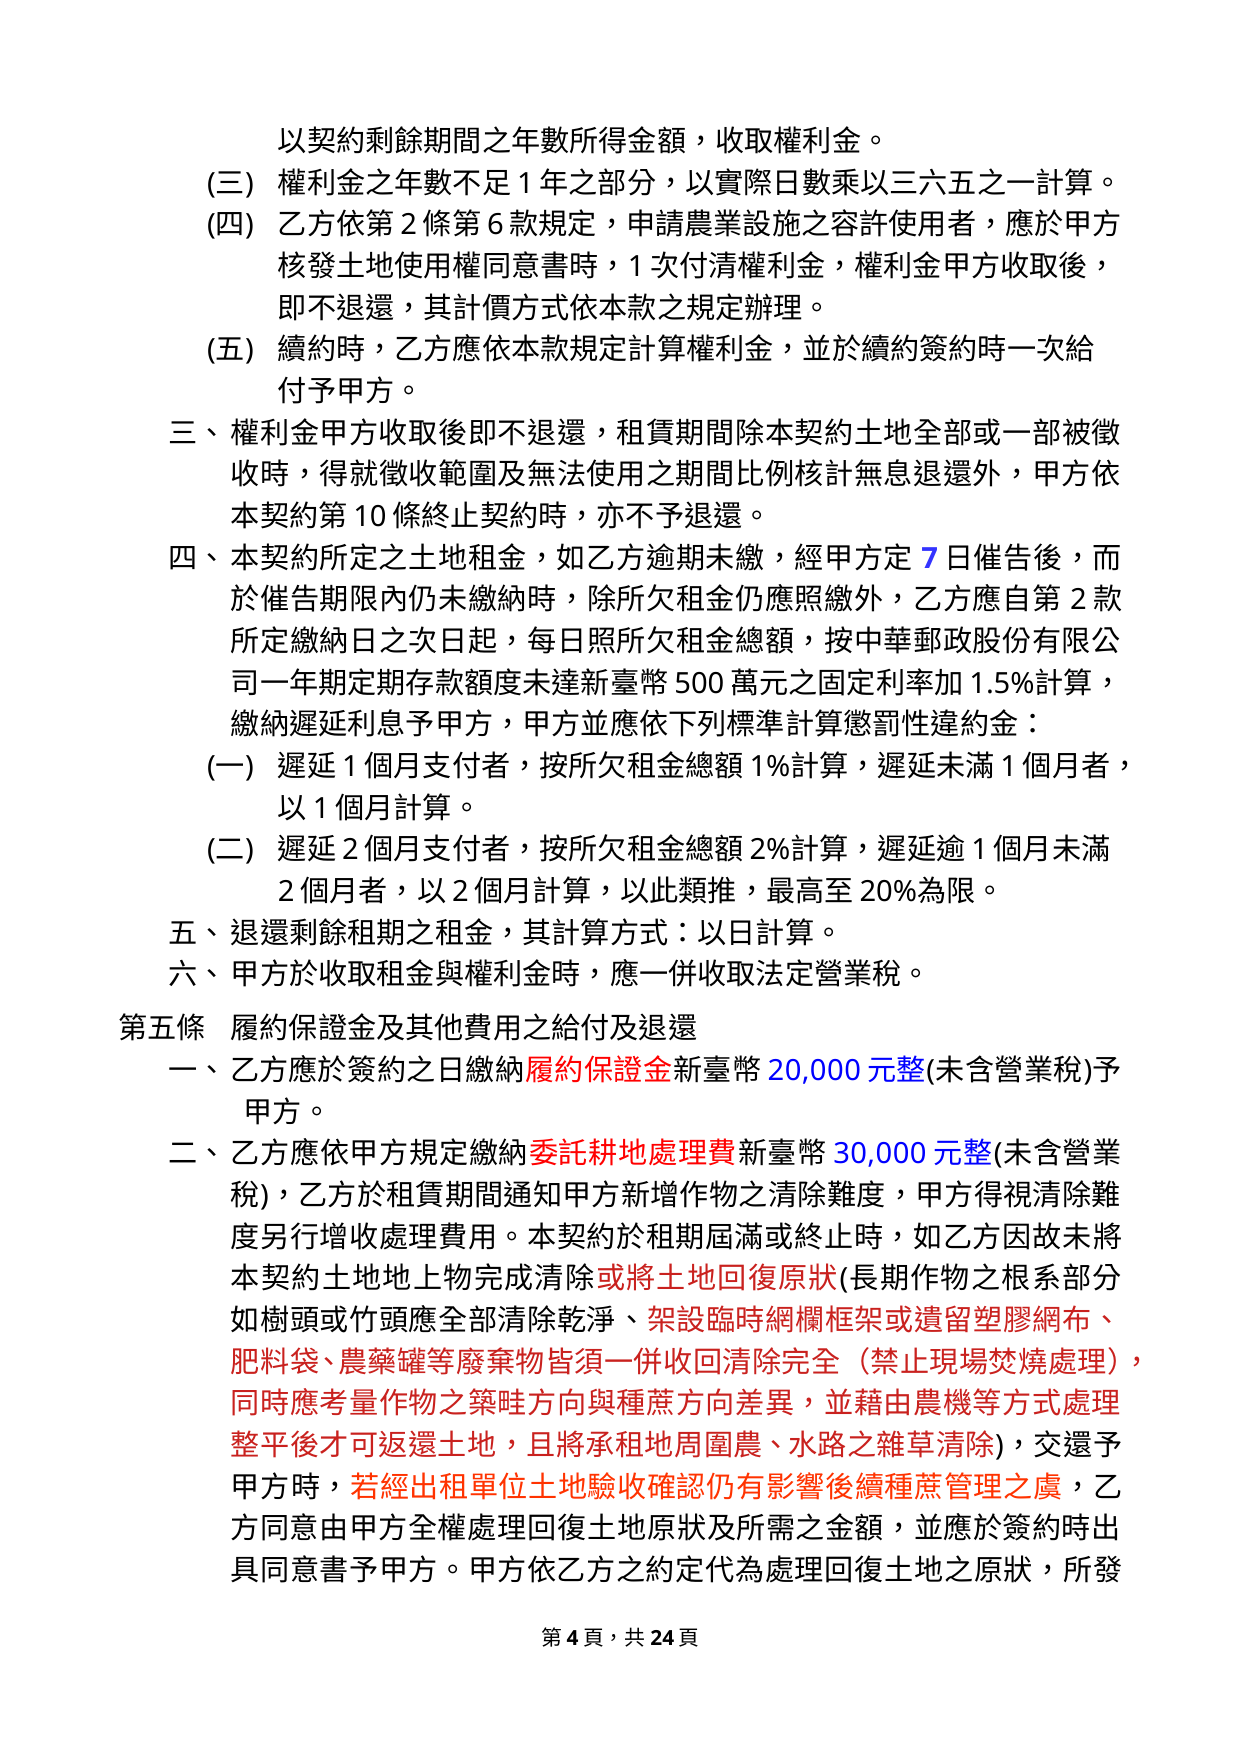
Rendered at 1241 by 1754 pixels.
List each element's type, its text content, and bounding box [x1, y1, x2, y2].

list 續約時，乙方應依本款規定計算權利金，並於續約簽約時一次給付予甲方。 [207, 326, 1122, 410]
list 退還剩餘租期之租金，其計算方式：以日計算。 [168, 910, 1122, 951]
list 以契約剩餘期間之年數所得金額，收取權利金。 [207, 118, 1122, 160]
list 權利金甲方收取後即不退還，租賃期間除本契約土地全部或一部被徵收時，得就徵收範圍及無法使用之期間比例核計無息退還外，甲方依本契約第10條終止契約時，亦不予退還。 [168, 410, 1122, 535]
list 遲延2個月支付者，按所欠租金總額2%計算，遲延逾1個月未滿2個月者，以2個月計算，以此類推，最高至20%為限。 [207, 826, 1122, 910]
list 乙方應於簽約之日繳納履約保證金新臺幣20,000元整(未含營業稅)予甲方。 [168, 1047, 1122, 1131]
list 履約保證金及其他費用之給付及退還 [118, 1006, 1122, 1047]
list 乙方應依甲方規定繳納委託耕地處理費新臺幣30,000元整(未含營業稅)，乙方於租賃期間通知甲方新增作物之清除難度，甲方得視清除難度另行增收處理費用。本契約於租期屆滿或終止時，如乙方因故未將本契約土地地上物完成清除或將土地回復原狀(長期作物之根系部分如樹頭或竹頭應全部清除乾淨、架設臨時網欄框架或遺留塑膠網布、肥料袋、農藥罐等廢棄物皆須一併收回清除完全（禁止現場焚燒處理），同時應考量作物之築畦方向與種蔗方向差異，並藉由農機等方式處理整平後才可返還土地，且將承租地周圍農、水路之雜草清除)，交還予甲方時，若經出租單位土地驗收確認仍有影響後續種蔗管理之虞，乙方同意由甲方全權處理回復土地原狀及所需之金額，並應於簽約時出具同意書予甲方。甲方依乙方之約定代為處理回復土地之原狀，所發生之費用，由委託耕地處理費扣抵，剩餘無息退還，如有不足應由乙方賠償予甲方，乙方不得向甲方請求任何賠償或補償。（註：由各單位視土地回復所需處理金額，酌予收取) [168, 1131, 1122, 1589]
list 權利金之年數不足1年之部分，以實際日數乘以三六五之一計算。 [207, 160, 1122, 201]
list 甲方於收取租金與權利金時，應一併收取法定營業稅。 [168, 951, 1122, 993]
list 乙方依第2條第6款規定，申請農業設施之容許使用者，應於甲方核發土地使用權同意書時，1次付清權利金，權利金甲方收取後，即不退還，其計價方式依本款之規定辦理。 [207, 201, 1122, 326]
list 本契約所定之土地租金，如乙方逾期未繳，經甲方定7日催告後，而於催告期限內仍未繳納時，除所欠租金仍應照繳外，乙方應自第2款所定繳納日之次日起，每日照所欠租金總額，按中華郵政股份有限公司一年期定期存款額度未達新臺幣500萬元之固定利率加1.5%計算，繳納遲延利息予甲方，甲方並應依下列標準計算懲罰性違約金： [168, 535, 1122, 743]
list 遲延1個月支付者，按所欠租金總額1%計算，遲延未滿1個月者，以1個月計算。 [207, 743, 1122, 826]
